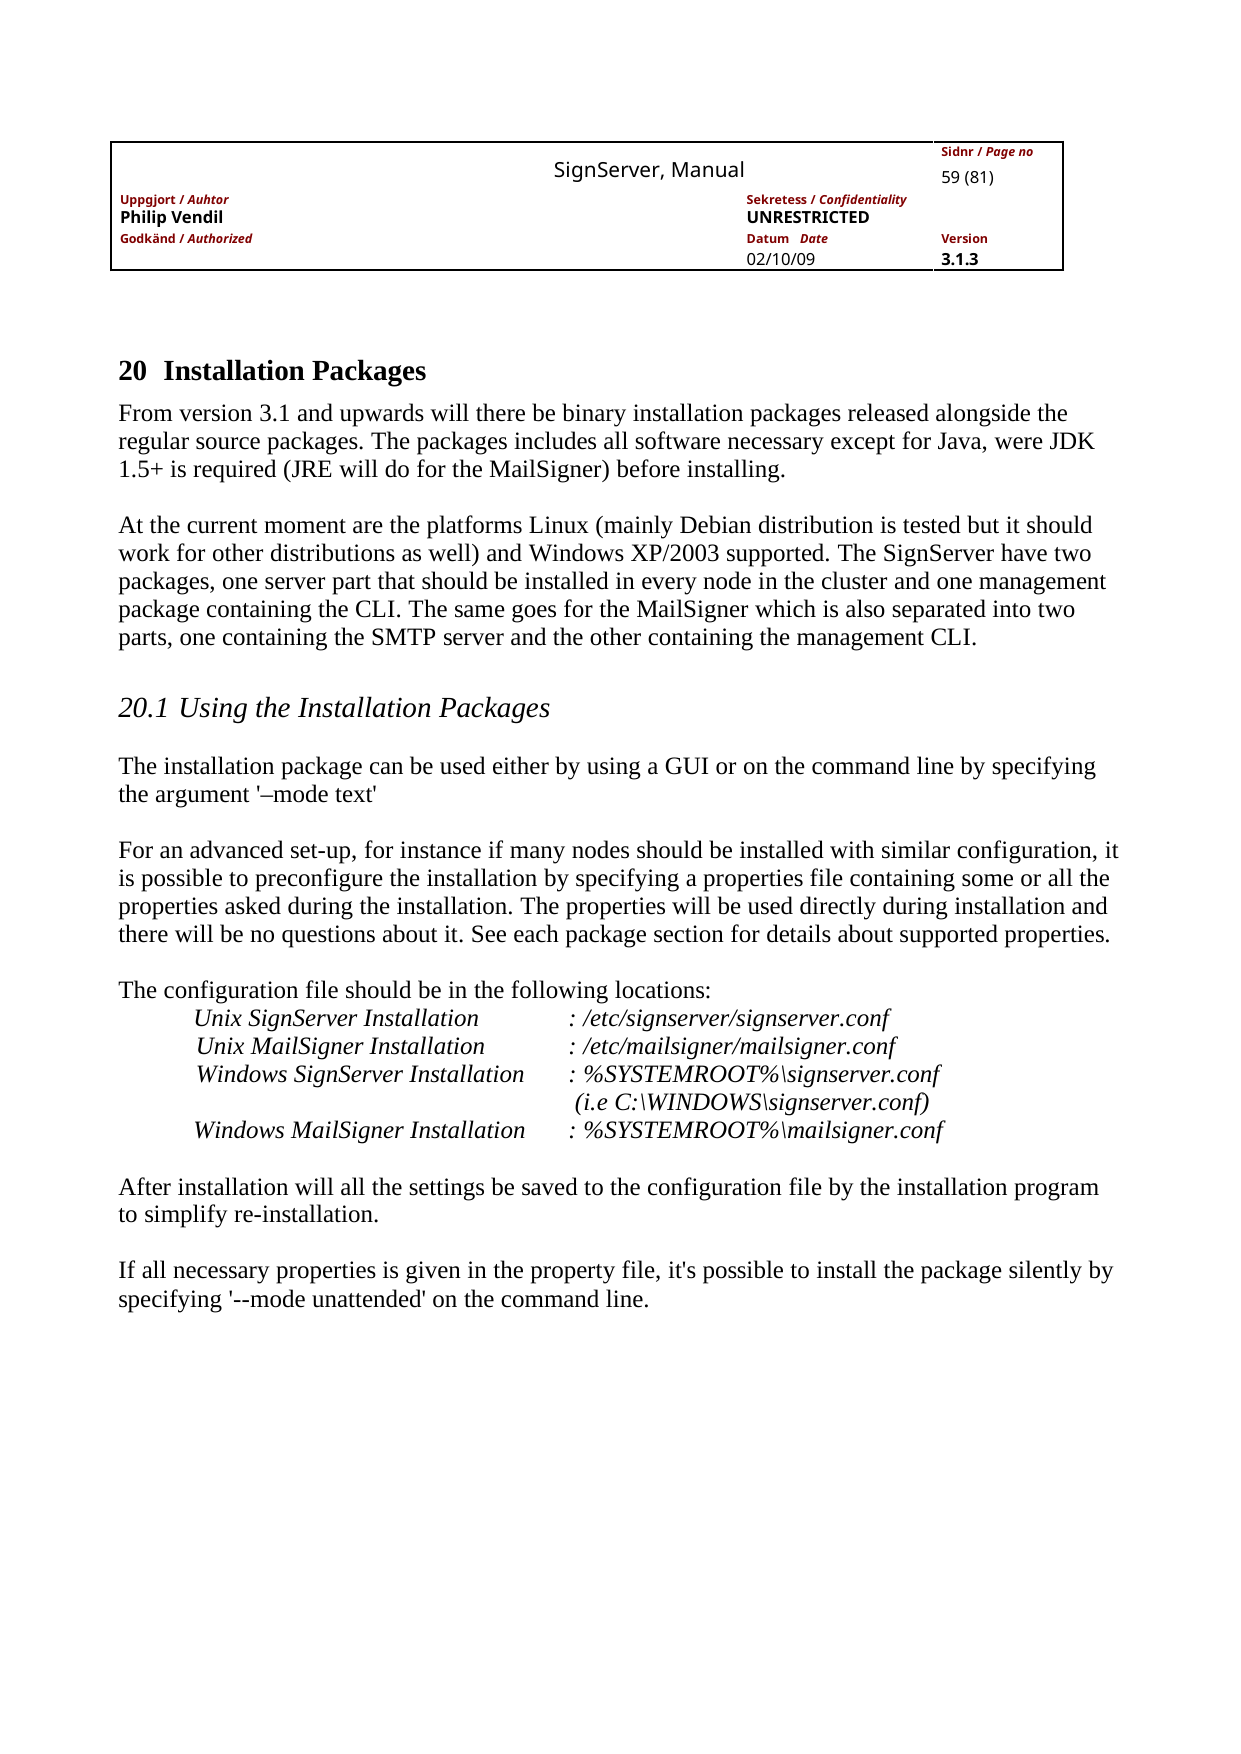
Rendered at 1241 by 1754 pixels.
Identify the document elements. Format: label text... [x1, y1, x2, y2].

text For an advanced set-up, for instance if many nodes should be installed with similar configuration, it is possible to preconfigure the installation by specifying a properties file containing some or all the properties asked during the installation. The properties will be used directly during installation and there will be no questions about it. See each package section for details about supported properties. [118, 836, 1122, 948]
text If all necessary properties is given in the property file, it's possible to install the package silently by specifying '--mode unattended' on the command line. [118, 1256, 1122, 1312]
text At the current moment are the platforms Linux (mainly Debian distribution is tested but it should work for other distributions as well) and Windows XP/2003 supported. The SignServer have two packages, one server part that should be installed in every node in the cluster and one management package containing the CLI. The same goes for the MailSigner which is also separated into two parts, one containing the SMTP server and the other containing the management CLI. [118, 511, 1122, 651]
text From version 3.1 and upwards will there be binary installation packages released alongside the regular source packages. The packages includes all software necessary except for Java, were JDK 1.5+ is required (JRE will do for the MailSigner) before installing. [118, 399, 1122, 483]
text Unix SignServer Installation : /etc/signserver/signserver.conf [118, 1004, 1122, 1032]
text (i.e C:\WINDOWS\signserver.conf) [118, 1088, 1122, 1116]
text Windows MailSigner Installation : %SYSTEMROOT%\mailsigner.conf [118, 1116, 1122, 1144]
text Windows SignServer Installation : %SYSTEMROOT%\signserver.conf [118, 1060, 1122, 1088]
text After installation will all the settings be saved to the configuration file by the installation program to simplify re-installation. [118, 1172, 1122, 1228]
subtitle Using the Installation Packages [118, 692, 1122, 724]
text Unix MailSigner Installation : /etc/mailsigner/mailsigner.conf [118, 1032, 1122, 1060]
text The configuration file should be in the following locations: [118, 976, 1122, 1004]
subtitle Installation Packages [118, 354, 1122, 386]
text The installation package can be used either by using a GUI or on the command line by specifying the argument '–mode text' [118, 752, 1122, 808]
